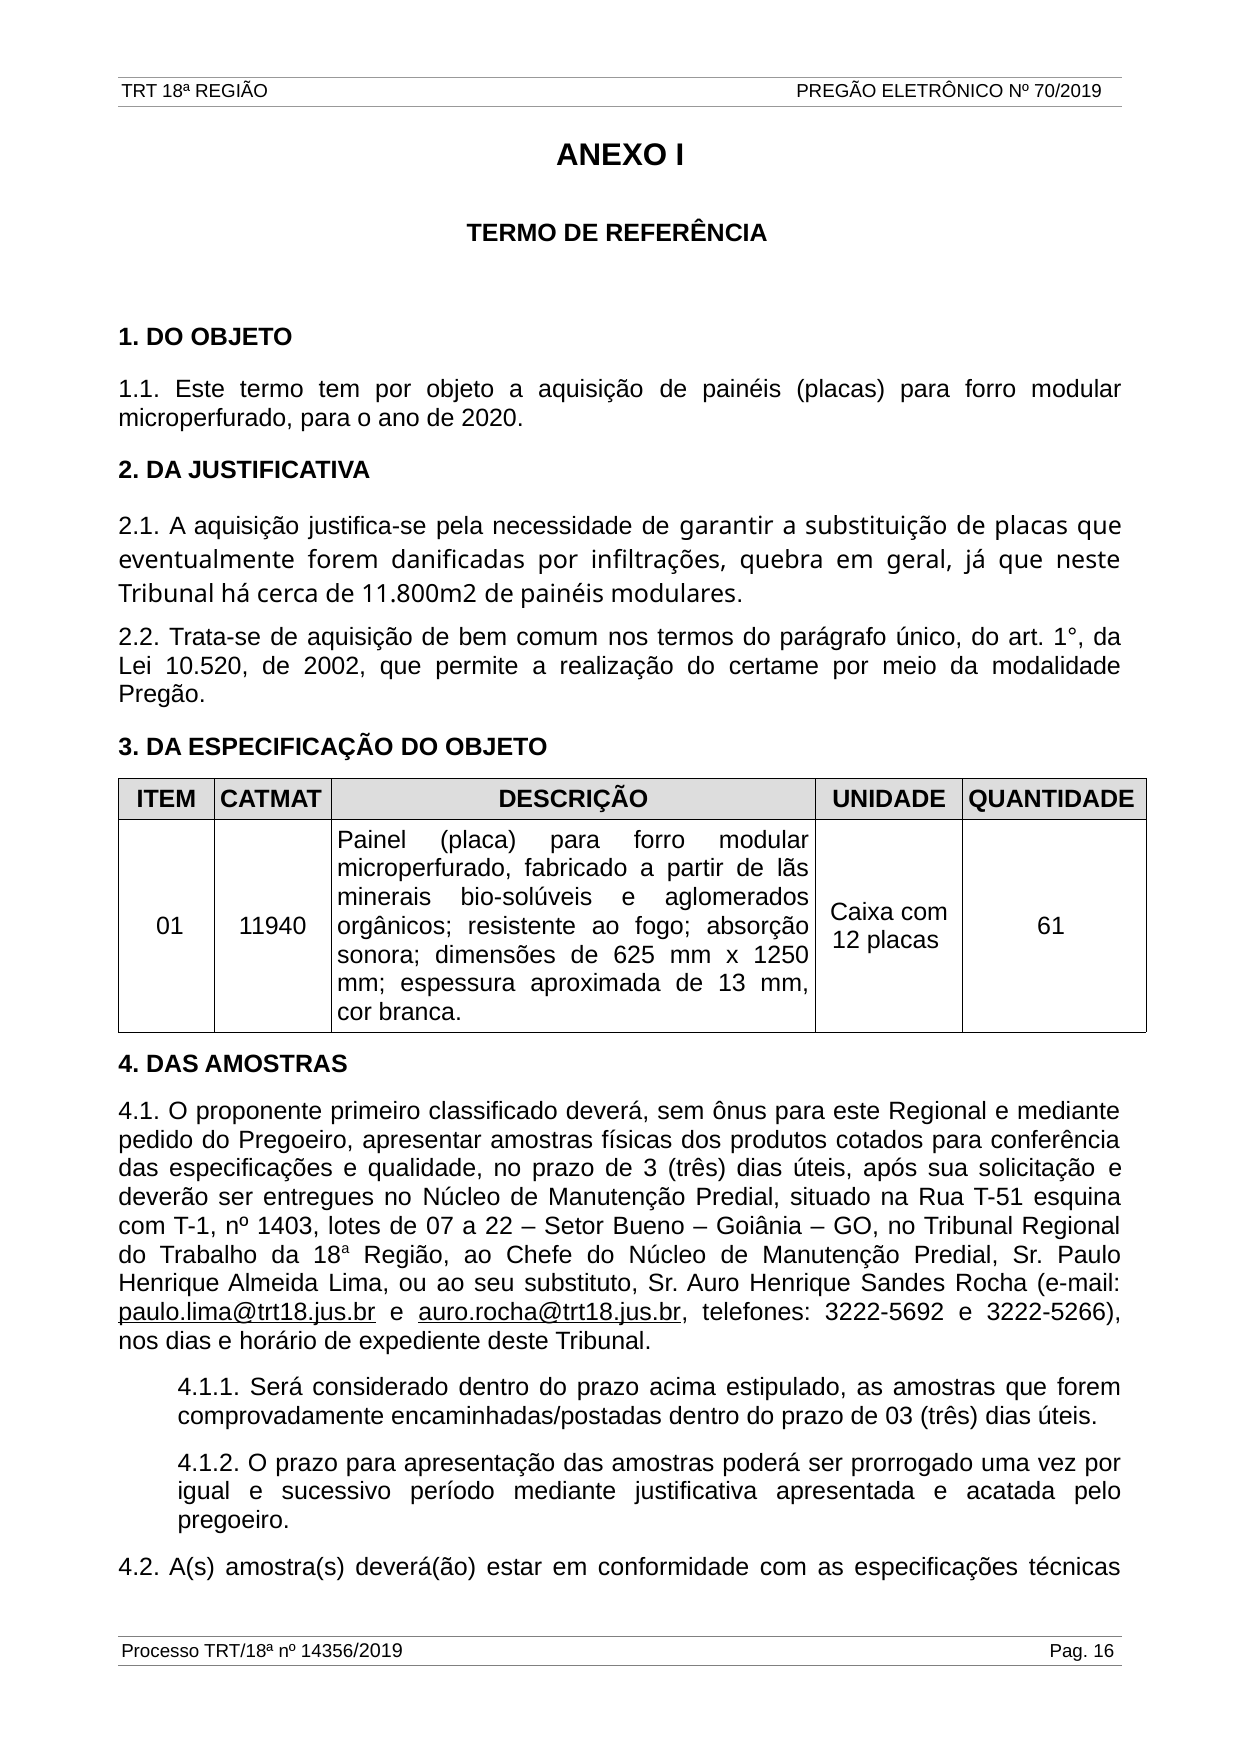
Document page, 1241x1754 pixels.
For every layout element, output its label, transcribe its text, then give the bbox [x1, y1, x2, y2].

table_header QUANTIDADE [963, 779, 1146, 819]
table_cell Painel (placa) para forro modular microperfurado, fabricado a partir de lãs minerais bio-solúveis e aglomerados orgânicos; resistente ao fogo; absorção sonora; dimensões de 625 mm x 1250 mm; espessura aproximada de 13 mm, cor branca. [332, 820, 815, 1032]
table_header DESCRIÇÃO [332, 779, 815, 819]
text 2.2. Trata-se de aquisição de bem comum nos termos do parágrafo único, do art. 1°, da Lei 10.520, de 2002, que permite a realização do certame por meio da modalidade Pregão. [118, 622, 1122, 708]
text 2. DA JUSTIFICATIVA [118, 455, 1122, 484]
text 3. DA ESPECIFICAÇÃO DO OBJETO [118, 732, 1122, 761]
table_header CATMAT [215, 779, 331, 819]
table_cell Caixa com 12 placas [816, 820, 962, 1032]
text 4.1. O proponente primeiro classificado deverá, sem ônus para este Regional e mediante pedido do Pregoeiro, apresentar amostras físicas dos produtos cotados para conferência das especificações e qualidade, no prazo de 3 (três) dias úteis, após sua solicitação e deverão ser entregues no Núcleo de Manutenção Predial, situado na Rua T-51 esquina com T-1, nº 1403, lotes de 07 a 22 – Setor Bueno – Goiânia – GO, no Tribunal Regional do Trabalho da 18a Região, ao Chefe do Núcleo de Manutenção Predial, Sr. Paulo Henrique Almeida Lima, ou ao seu substituto, Sr. Auro Henrique Sandes Rocha (e-mail: paulo.lima@trt18.jus.br e auro.rocha@trt18.jus.br, telefones: 3222-5692 e 3222-5266), nos dias e horário de expediente deste Tribunal. [118, 1096, 1122, 1355]
table_header UNIDADE [816, 779, 962, 819]
text 4.1.2. O prazo para apresentação das amostras poderá ser prorrogado uma vez por igual e sucessivo período mediante justificativa apresentada e acatada pelo pregoeiro. [177, 1448, 1122, 1534]
table_header ITEM [119, 779, 214, 819]
text 2.1. A aquisição justifica-se pela necessidade de garantir a substituição de placas que eventualmente forem danificadas por infiltrações, quebra em geral, já que neste Tribunal há cerca de 11.800m2 de painéis modulares. [118, 508, 1122, 610]
text 4.1.1. Será considerado dentro do prazo acima estipulado, as amostras que forem comprovadamente encaminhadas/postadas dentro do prazo de 03 (três) dias úteis. [177, 1372, 1122, 1430]
text 4. DAS AMOSTRAS [118, 1049, 1122, 1078]
text 1. DO OBJETO [118, 322, 1122, 351]
table_cell 01 [119, 820, 214, 1032]
text 4.2. A(s) amostra(s) deverá(ão) estar em conformidade com as especificações técnicas [118, 1552, 1122, 1580]
text ANEXO I [118, 136, 1122, 171]
table_cell 11940 [215, 820, 331, 1032]
text 1.1. Este termo tem por objeto a aquisição de painéis (placas) para forro modular microperfurado, para o ano de 2020. [118, 374, 1122, 432]
table_cell 61 [963, 820, 1146, 1032]
text TERMO DE REFERÊNCIA [118, 218, 1122, 247]
